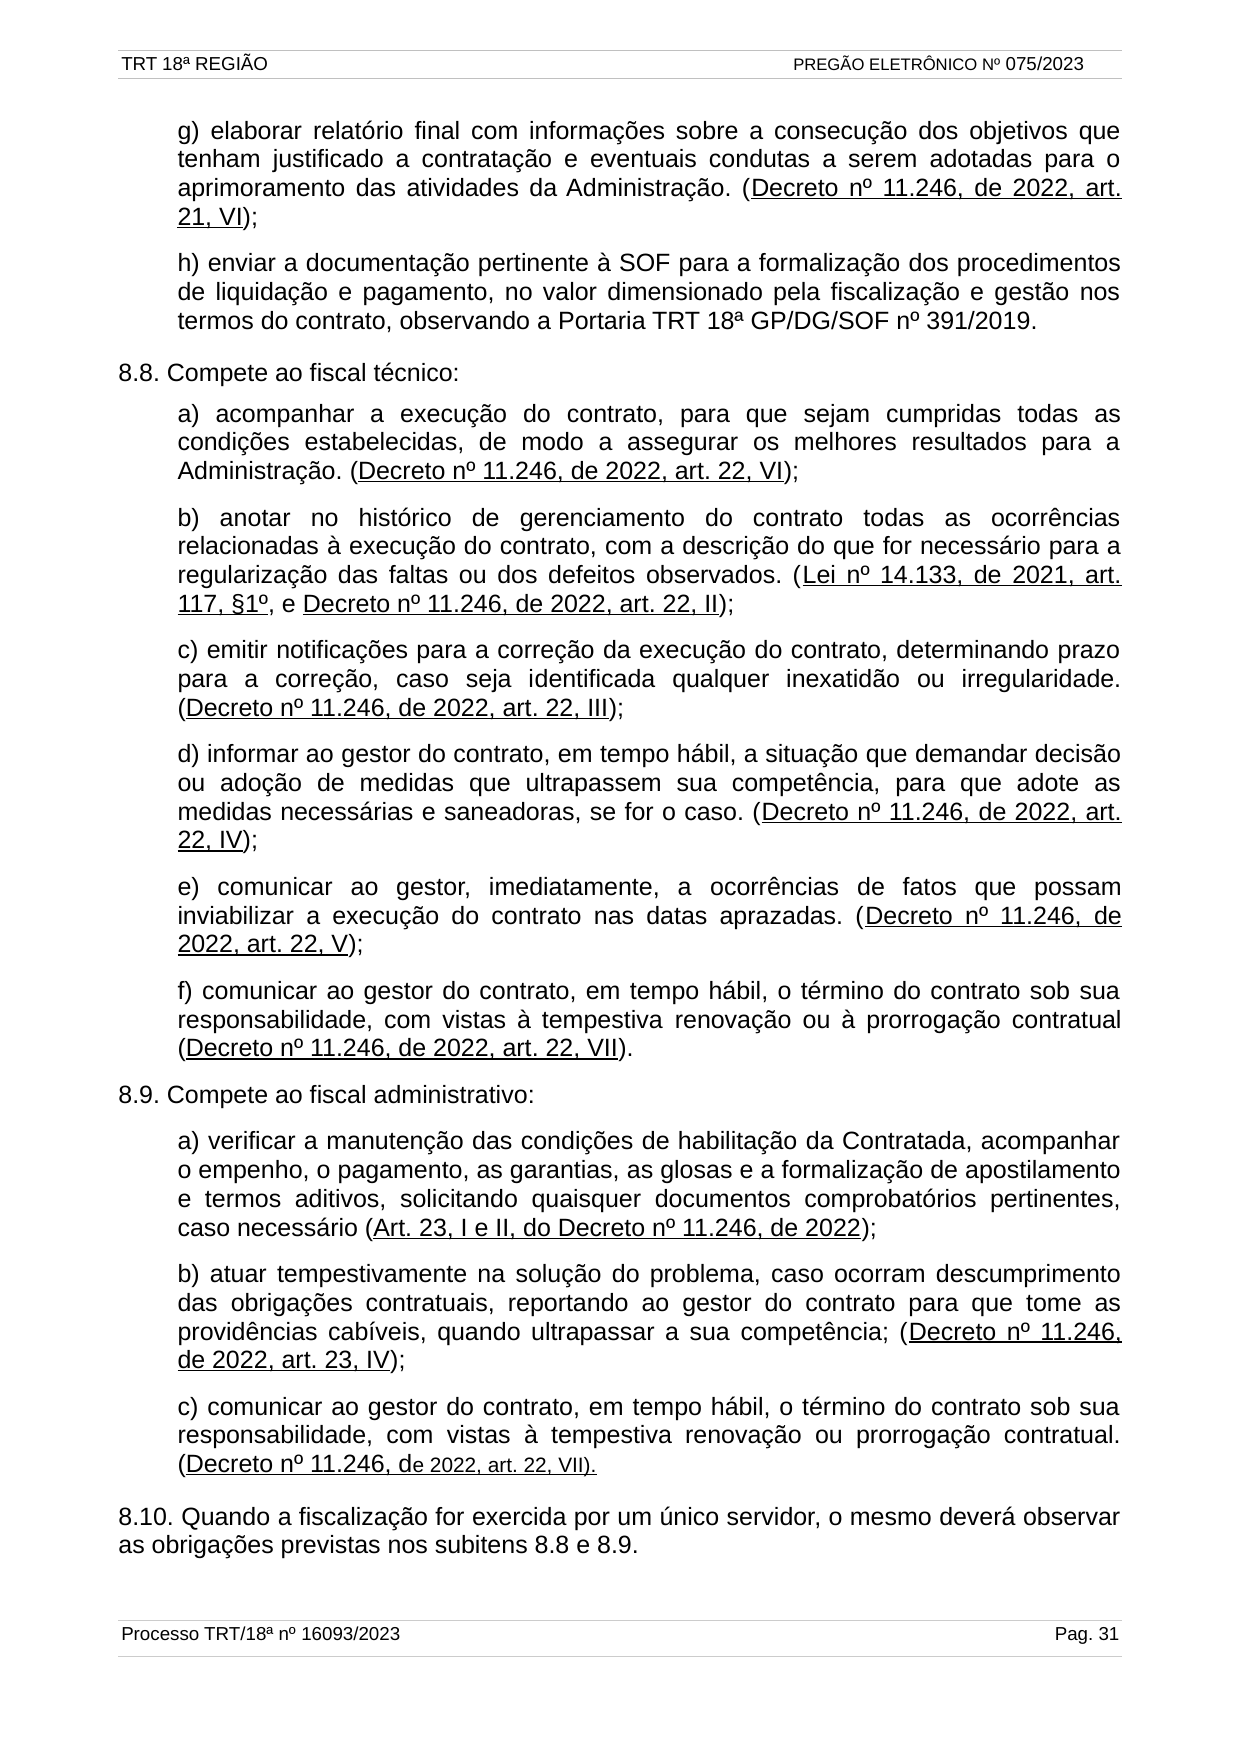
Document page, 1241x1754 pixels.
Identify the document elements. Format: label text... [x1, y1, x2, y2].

text b) atuar tempestivamente na solução do problema, caso ocorram descumprimento das obrigações contratuais, reportando ao gestor do contrato para que tome as providências cabíveis, quando ultrapassar a sua competência; (Decreto nº 11.246, de 2022, art. 23, IV); [177, 1259, 1122, 1374]
text a) acompanhar a execução do contrato, para que sejam cumpridas todas as condições estabelecidas, de modo a assegurar os melhores resultados para a Administração. (Decreto nº 11.246, de 2022, art. 22, VI); [177, 399, 1122, 485]
text c) comunicar ao gestor do contrato, em tempo hábil, o término do contrato sob sua responsabilidade, com vistas à tempestiva renovação ou prorrogação contratual. (Decreto nº 11.246, de 2022, art. 22, VII). [177, 1392, 1122, 1478]
text h) enviar a documentação pertinente à SOF para a formalização dos procedimentos de liquidação e pagamento, no valor dimensionado pela fiscalização e gestão nos termos do contrato, observando a Portaria TRT 18ª GP/DG/SOF nº 391/2019. [177, 248, 1122, 334]
text g) elaborar relatório final com informações sobre a consecução dos objetivos que tenham justificado a contratação e eventuais condutas a serem adotadas para o aprimoramento das atividades da Administração. (Decreto nº 11.246, de 2022, art. 21, VI); [177, 116, 1122, 231]
text f) comunicar ao gestor do contrato, em tempo hábil, o término do contrato sob sua responsabilidade, com vistas à tempestiva renovação ou à prorrogação contratual (Decreto nº 11.246, de 2022, art. 22, VII). [177, 976, 1122, 1062]
text e) comunicar ao gestor, imediatamente, a ocorrências de fatos que possam inviabilizar a execução do contrato nas datas aprazadas. (Decreto nº 11.246, de 2022, art. 22, V); [177, 872, 1122, 958]
text 8.9. Compete ao fiscal administrativo: [118, 1080, 1122, 1109]
text c) emitir notificações para a correção da execução do contrato, determinando prazo para a correção, caso seja identificada qualquer inexatidão ou irregularidade. (Decreto nº 11.246, de 2022, art. 22, III); [177, 635, 1122, 722]
text d) informar ao gestor do contrato, em tempo hábil, a situação que demandar decisão ou adoção de medidas que ultrapassem sua competência, para que adote as medidas necessárias e saneadoras, se for o caso. (Decreto nº 11.246, de 2022, art. 22, IV); [177, 739, 1122, 854]
text b) anotar no histórico de gerenciamento do contrato todas as ocorrências relacionadas à execução do contrato, com a descrição do que for necessário para a regularização das faltas ou dos defeitos observados. (Lei nº 14.133, de 2021, art. 117, §1º, e Decreto nº 11.246, de 2022, art. 22, II); [177, 503, 1122, 618]
text 8.10. Quando a fiscalização for exercida por um único servidor, o mesmo deverá observar as obrigações previstas nos subitens 8.8 e 8.9. [118, 1502, 1122, 1559]
text 8.8. Compete ao fiscal técnico: [118, 358, 1122, 387]
text a) verificar a manutenção das condições de habilitação da Contratada, acompanhar o empenho, o pagamento, as garantias, as glosas e a formalização de apostilamento e termos aditivos, solicitando quaisquer documentos comprobatórios pertinentes, caso necessário (Art. 23, I e II, do Decreto nº 11.246, de 2022); [177, 1126, 1122, 1241]
